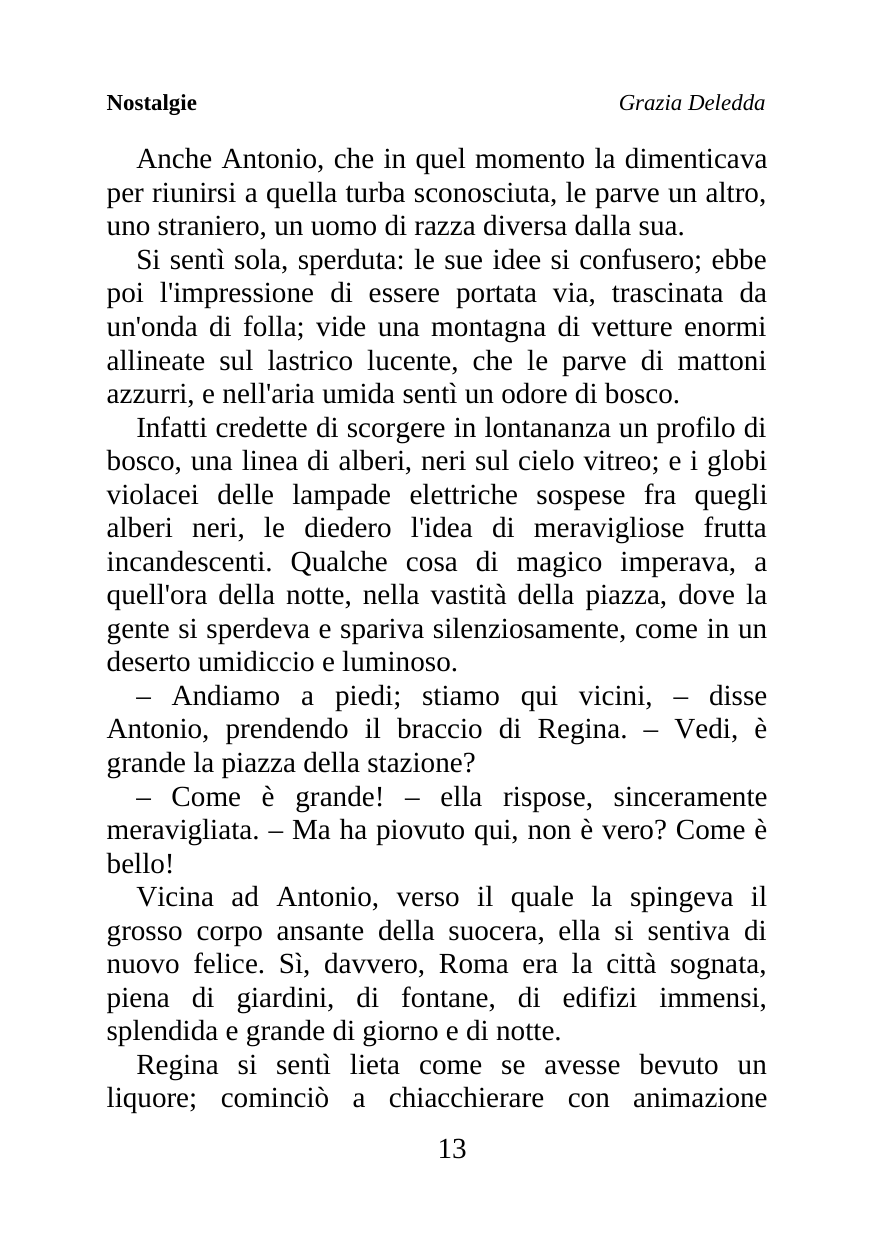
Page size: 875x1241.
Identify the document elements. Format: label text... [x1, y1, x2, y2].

text Anche Antonio, che in quel momento la dimenticava per riunirsi a quella turba sconosciuta, le parve un altro, uno straniero, un uomo di razza diversa dalla sua. [106, 141, 768, 242]
text – Andiamo a piedi; stiamo qui vicini, – disse Antonio, prendendo il braccio di Regina. – Vedi, è grande la piazza della stazione? [106, 678, 768, 779]
text Regina si sentì lieta come se avesse bevuto un liquore; cominciò a chiacchierare con animazione [106, 1047, 768, 1114]
text Vicina ad Antonio, verso il quale la spingeva il grosso corpo ansante della suocera, ella si sentiva di nuovo felice. Sì, davvero, Roma era la città sognata, piena di giardini, di fontane, di edifizi immensi, splendida e grande di giorno e di notte. [106, 879, 768, 1047]
text Infatti credette di scorgere in lontananza un profilo di bosco, una linea di alberi, neri sul cielo vitreo; e i globi violacei delle lampade elettriche sospese fra quegli alberi neri, le diedero l'idea di meravigliose frutta incandescenti. Qualche cosa di magico imperava, a quell'ora della notte, nella vastità della piazza, dove la gente si sperdeva e spariva silenziosamente, come in un deserto umidiccio e luminoso. [106, 410, 768, 678]
text Si sentì sola, sperduta: le sue idee si confusero; ebbe poi l'impressione di essere portata via, trascinata da un'onda di folla; vide una montagna di vetture enormi allineate sul lastrico lucente, che le parve di mattoni azzurri, e nell'aria umida sentì un odore di bosco. [106, 242, 768, 410]
text – Come è grande! – ella rispose, sinceramente meravigliata. – Ma ha piovuto qui, non è vero? Come è bello! [106, 779, 768, 879]
